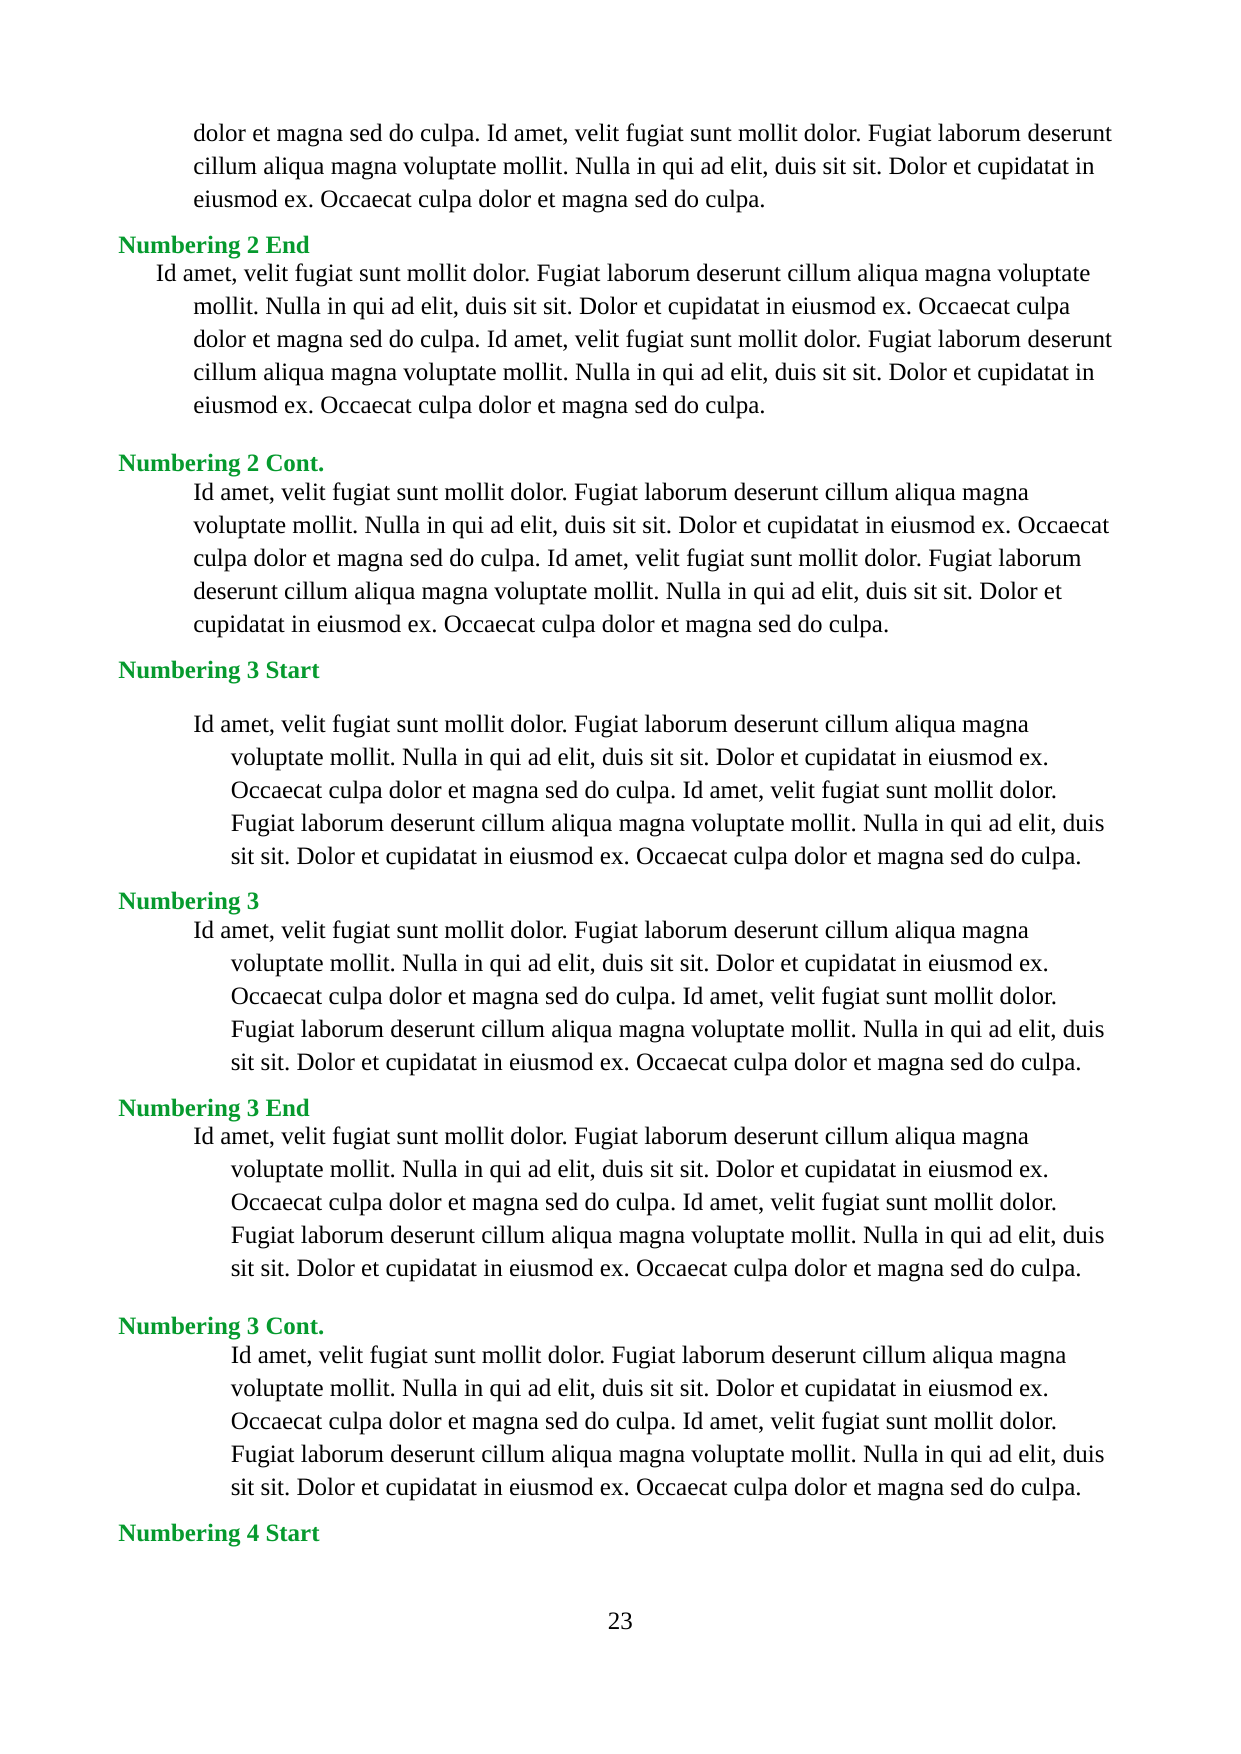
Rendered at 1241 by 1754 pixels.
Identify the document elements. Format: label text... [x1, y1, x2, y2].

text Numbering 3 Start [118, 655, 1122, 684]
text Id amet, velit fugiat sunt mollit dolor. Fugiat laborum deserunt cillum aliqua magna voluptate mollit. Nulla in qui ad elit, duis sit sit. Dolor et cupidatat in eiusmod ex. Occaecat culpa dolor et magna sed do culpa. Id amet, velit fugiat sunt mollit dolor. Fugiat laborum deserunt cillum aliqua magna voluptate mollit. Nulla in qui ad elit, duis sit sit. Dolor et cupidatat in eiusmod ex. Occaecat culpa dolor et magna sed do culpa. [231, 1340, 1122, 1501]
text Id amet, velit fugiat sunt mollit dolor. Fugiat laborum deserunt cillum aliqua magna voluptate mollit. Nulla in qui ad elit, duis sit sit. Dolor et cupidatat in eiusmod ex. Occaecat culpa dolor et magna sed do culpa. Id amet, velit fugiat sunt mollit dolor. Fugiat laborum deserunt cillum aliqua magna voluptate mollit. Nulla in qui ad elit, duis sit sit. Dolor et cupidatat in eiusmod ex. Occaecat culpa dolor et magna sed do culpa. [193, 477, 1122, 638]
text Id amet, velit fugiat sunt mollit dolor. Fugiat laborum deserunt cillum aliqua magna voluptate mollit. Nulla in qui ad elit, duis sit sit. Dolor et cupidatat in eiusmod ex. Occaecat culpa dolor et magna sed do culpa. Id amet, velit fugiat sunt mollit dolor. Fugiat laborum deserunt cillum aliqua magna voluptate mollit. Nulla in qui ad elit, duis sit sit. Dolor et cupidatat in eiusmod ex. Occaecat culpa dolor et magna sed do culpa. [156, 258, 1122, 419]
text Numbering 2 End [118, 230, 1122, 258]
text Id amet, velit fugiat sunt mollit dolor. Fugiat laborum deserunt cillum aliqua magna voluptate mollit. Nulla in qui ad elit, duis sit sit. Dolor et cupidatat in eiusmod ex. Occaecat culpa dolor et magna sed do culpa. Id amet, velit fugiat sunt mollit dolor. Fugiat laborum deserunt cillum aliqua magna voluptate mollit. Nulla in qui ad elit, duis sit sit. Dolor et cupidatat in eiusmod ex. Occaecat culpa dolor et magna sed do culpa. [193, 709, 1122, 869]
text Numbering 3 Cont. [118, 1311, 1122, 1340]
text dolor et magna sed do culpa. Id amet, velit fugiat sunt mollit dolor. Fugiat laborum deserunt cillum aliqua magna voluptate mollit. Nulla in qui ad elit, duis sit sit. Dolor et cupidatat in eiusmod ex. Occaecat culpa dolor et magna sed do culpa. [156, 118, 1122, 213]
text Numbering 4 Start [118, 1518, 1122, 1547]
text Numbering 2 Cont. [118, 448, 1122, 477]
text Id amet, velit fugiat sunt mollit dolor. Fugiat laborum deserunt cillum aliqua magna voluptate mollit. Nulla in qui ad elit, duis sit sit. Dolor et cupidatat in eiusmod ex. Occaecat culpa dolor et magna sed do culpa. Id amet, velit fugiat sunt mollit dolor. Fugiat laborum deserunt cillum aliqua magna voluptate mollit. Nulla in qui ad elit, duis sit sit. Dolor et cupidatat in eiusmod ex. Occaecat culpa dolor et magna sed do culpa. [193, 915, 1122, 1076]
text Numbering 3 End [118, 1093, 1122, 1121]
text Numbering 3 [118, 886, 1122, 915]
text Id amet, velit fugiat sunt mollit dolor. Fugiat laborum deserunt cillum aliqua magna voluptate mollit. Nulla in qui ad elit, duis sit sit. Dolor et cupidatat in eiusmod ex. Occaecat culpa dolor et magna sed do culpa. Id amet, velit fugiat sunt mollit dolor. Fugiat laborum deserunt cillum aliqua magna voluptate mollit. Nulla in qui ad elit, duis sit sit. Dolor et cupidatat in eiusmod ex. Occaecat culpa dolor et magna sed do culpa. [193, 1121, 1122, 1282]
